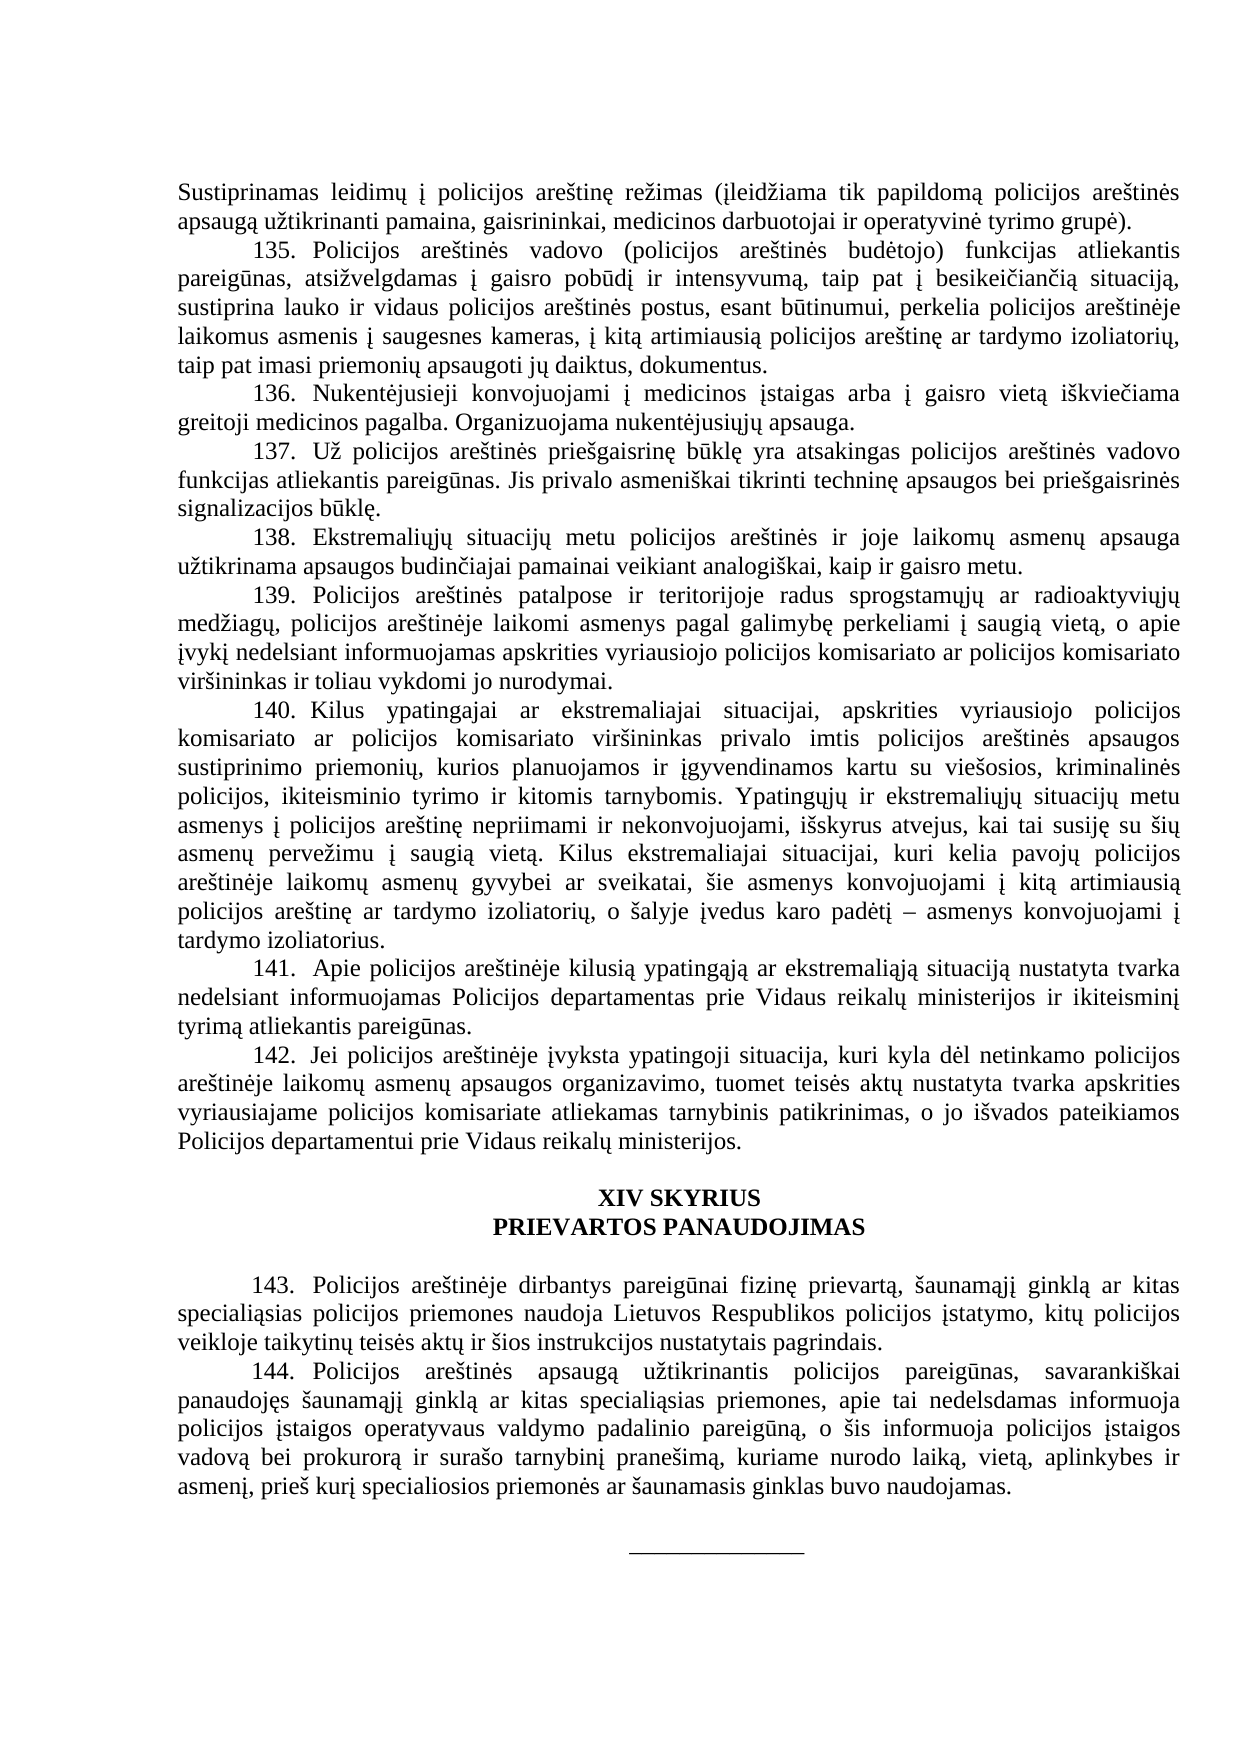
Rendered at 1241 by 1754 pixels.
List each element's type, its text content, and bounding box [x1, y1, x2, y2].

text 137. Už policijos areštinės priešgaisrinę būklę yra atsakingas policijos areštinės vadovo funkcijas atliekantis pareigūnas. Jis privalo asmeniškai tikrinti techninę apsaugos bei priešgaisrinės signalizacijos būklę. [177, 436, 1181, 522]
text 141. Apie policijos areštinėje kilusią ypatingąją ar ekstremaliąją situaciją nustatyta tvarka nedelsiant informuojamas Policijos departamentas prie Vidaus reikalų ministerijos ir ikiteisminį tyrimą atliekantis pareigūnas. [177, 953, 1181, 1040]
text 144. Policijos areštinės apsaugą užtikrinantis policijos pareigūnas, savarankiškai panaudojęs šaunamąjį ginklą ar kitas specialiąsias priemones, apie tai nedelsdamas informuoja policijos įstaigos operatyvaus valdymo padalinio pareigūną, o šis informuoja policijos įstaigos vadovą bei prokurorą ir surašo tarnybinį pranešimą, kuriame nurodo laiką, vietą, aplinkybes ir asmenį, prieš kurį specialiosios priemonės ar šaunamasis ginklas buvo naudojamas. [177, 1356, 1181, 1500]
text PRIEVARTOS PANAUDOJIMAS [177, 1212, 1181, 1241]
text 142. Jei policijos areštinėje įvyksta ypatingoji situacija, kuri kyla dėl netinkamo policijos areštinėje laikomų asmenų apsaugos organizavimo, tuomet teisės aktų nustatyta tvarka apskrities vyriausiajame policijos komisariate atliekamas tarnybinis patikrinimas, o jo išvados pateikiamos Policijos departamentui prie Vidaus reikalų ministerijos. [177, 1040, 1181, 1155]
text Sustiprinamas leidimų į policijos areštinę režimas (įleidžiama tik papildomą policijos areštinės apsaugą užtikrinanti pamaina, gaisrininkai, medicinos darbuotojai ir operatyvinė tyrimo grupė). [177, 177, 1181, 235]
text XIV SKYRIUS [177, 1183, 1181, 1212]
text 139. Policijos areštinės patalpose ir teritorijoje radus sprogstamųjų ar radioaktyviųjų medžiagų, policijos areštinėje laikomi asmenys pagal galimybę perkeliami į saugią vietą, o apie įvykį nedelsiant informuojamas apskrities vyriausiojo policijos komisariato ar policijos komisariato viršininkas ir toliau vykdomi jo nurodymai. [177, 580, 1181, 695]
text 136. Nukentėjusieji konvojuojami į medicinos įstaigas arba į gaisro vietą iškviečiama greitoji medicinos pagalba. Organizuojama nukentėjusiųjų apsauga. [177, 378, 1181, 436]
text ______________ [177, 1528, 1181, 1557]
text 140. Kilus ypatingajai ar ekstremaliajai situacijai, apskrities vyriausiojo policijos komisariato ar policijos komisariato viršininkas privalo imtis policijos areštinės apsaugos sustiprinimo priemonių, kurios planuojamos ir įgyvendinamos kartu su viešosios, kriminalinės policijos, ikiteisminio tyrimo ir kitomis tarnybomis. Ypatingųjų ir ekstremaliųjų situacijų metu asmenys į policijos areštinę nepriimami ir nekonvojuojami, išskyrus atvejus, kai tai susiję su šių asmenų pervežimu į saugią vietą. Kilus ekstremaliajai situacijai, kuri kelia pavojų policijos areštinėje laikomų asmenų gyvybei ar sveikatai, šie asmenys konvojuojami į kitą artimiausią policijos areštinę ar tardymo izoliatorių, o šalyje įvedus karo padėtį – asmenys konvojuojami į tardymo izoliatorius. [177, 695, 1181, 953]
text 143. Policijos areštinėje dirbantys pareigūnai fizinę prievartą, šaunamąjį ginklą ar kitas specialiąsias policijos priemones naudoja Lietuvos Respublikos policijos įstatymo, kitų policijos veikloje taikytinų teisės aktų ir šios instrukcijos nustatytais pagrindais. [177, 1270, 1181, 1356]
text 138. Ekstremaliųjų situacijų metu policijos areštinės ir joje laikomų asmenų apsauga užtikrinama apsaugos budinčiajai pamainai veikiant analogiškai, kaip ir gaisro metu. [177, 522, 1181, 580]
text 135. Policijos areštinės vadovo (policijos areštinės budėtojo) funkcijas atliekantis pareigūnas, atsižvelgdamas į gaisro pobūdį ir intensyvumą, taip pat į besikeičiančią situaciją, sustiprina lauko ir vidaus policijos areštinės postus, esant būtinumui, perkelia policijos areštinėje laikomus asmenis į saugesnes kameras, į kitą artimiausią policijos areštinę ar tardymo izoliatorių, taip pat imasi priemonių apsaugoti jų daiktus, dokumentus. [177, 235, 1181, 378]
